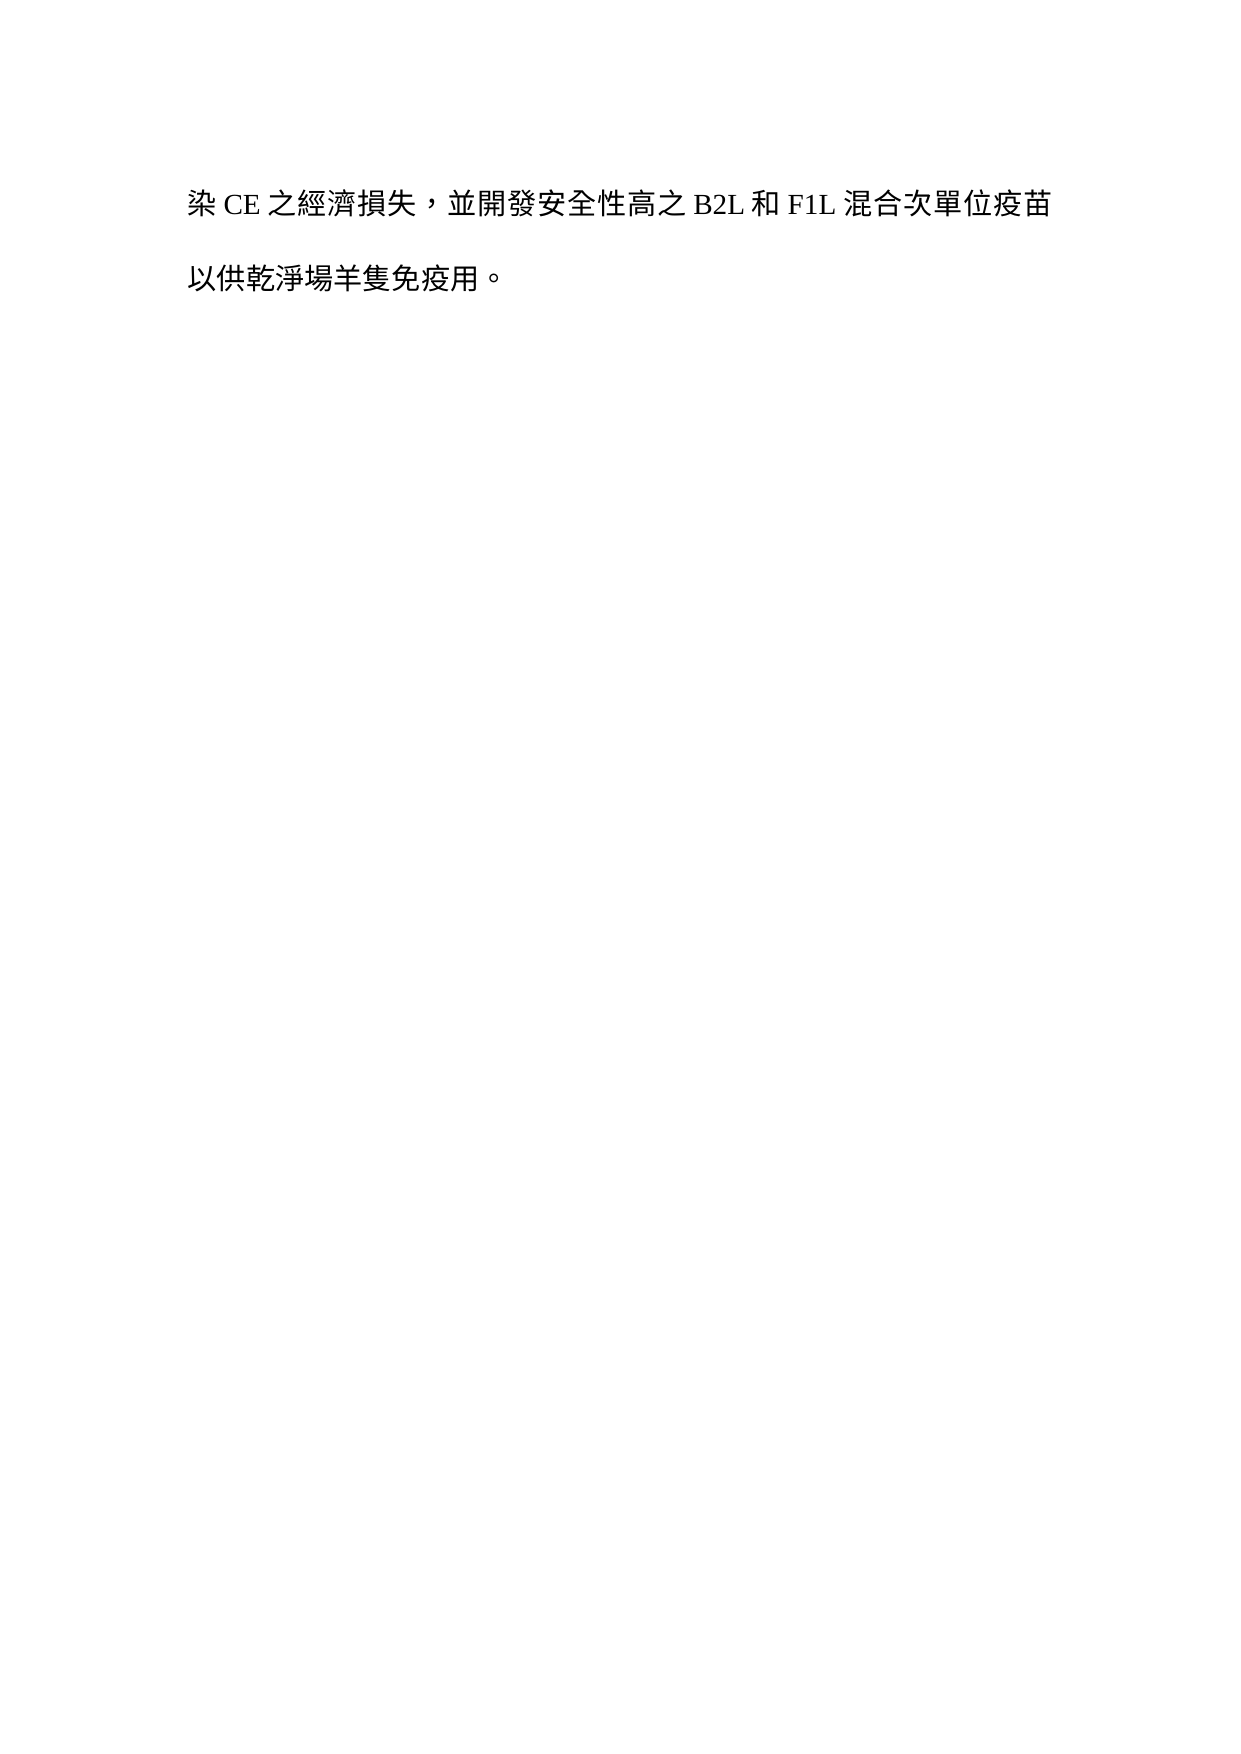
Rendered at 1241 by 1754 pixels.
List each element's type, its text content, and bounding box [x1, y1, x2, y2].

text 羊隻以試製之CE減毒活毒疫苗皮內接種免疫後，僅於接種部位呈現5至6日輕微紅腫，未造成全身性感染。免疫後4週以CE痂皮乳劑接種攻毒，所有免疫羊隻均可耐過強毒攻毒，接種部位僅呈輕微病變，未造成擴散或死亡。CE減毒活毒疫苗經連續2代迴毒試驗，接種羊隻僅於口唇接種部位呈現2週輕微紅腫，無全身性病變而健存。此外，將B2L及F1L基因分別架構至pET24a，於E.coli誘導表達並經純化後以IMS 1313佐劑製成混合次單位疫苗，再以每劑量各含20 μg及60 μg 之B2L和F1L混合次單位疫苗肌肉注射免疫羊隻，進行次單位疫苗效力試驗，結果試驗羊隻均可耐過強毒攻毒。攻毒後，經CE混合次單位疫苗免疫羊隻之攻毒接種部位病變較攻毒對照羊隻輕微，且病變恢復時間也提早2週以上。經B2L及F1L混合次單位疫苗免疫羊隻，補強免疫後7日，以研發之 B2L及F1L ELISA 檢測套組均可檢測出血清內CE特異性抗體。本計畫後續將完成開發台灣本土型CE減毒活毒疫苗以解決防疫所需及降低羊隻感染CE之經濟損失，並開發安全性高之B2L和F1L混合次單位疫苗，以供乾淨場羊隻免疫用。 [187, 164, 1053, 314]
